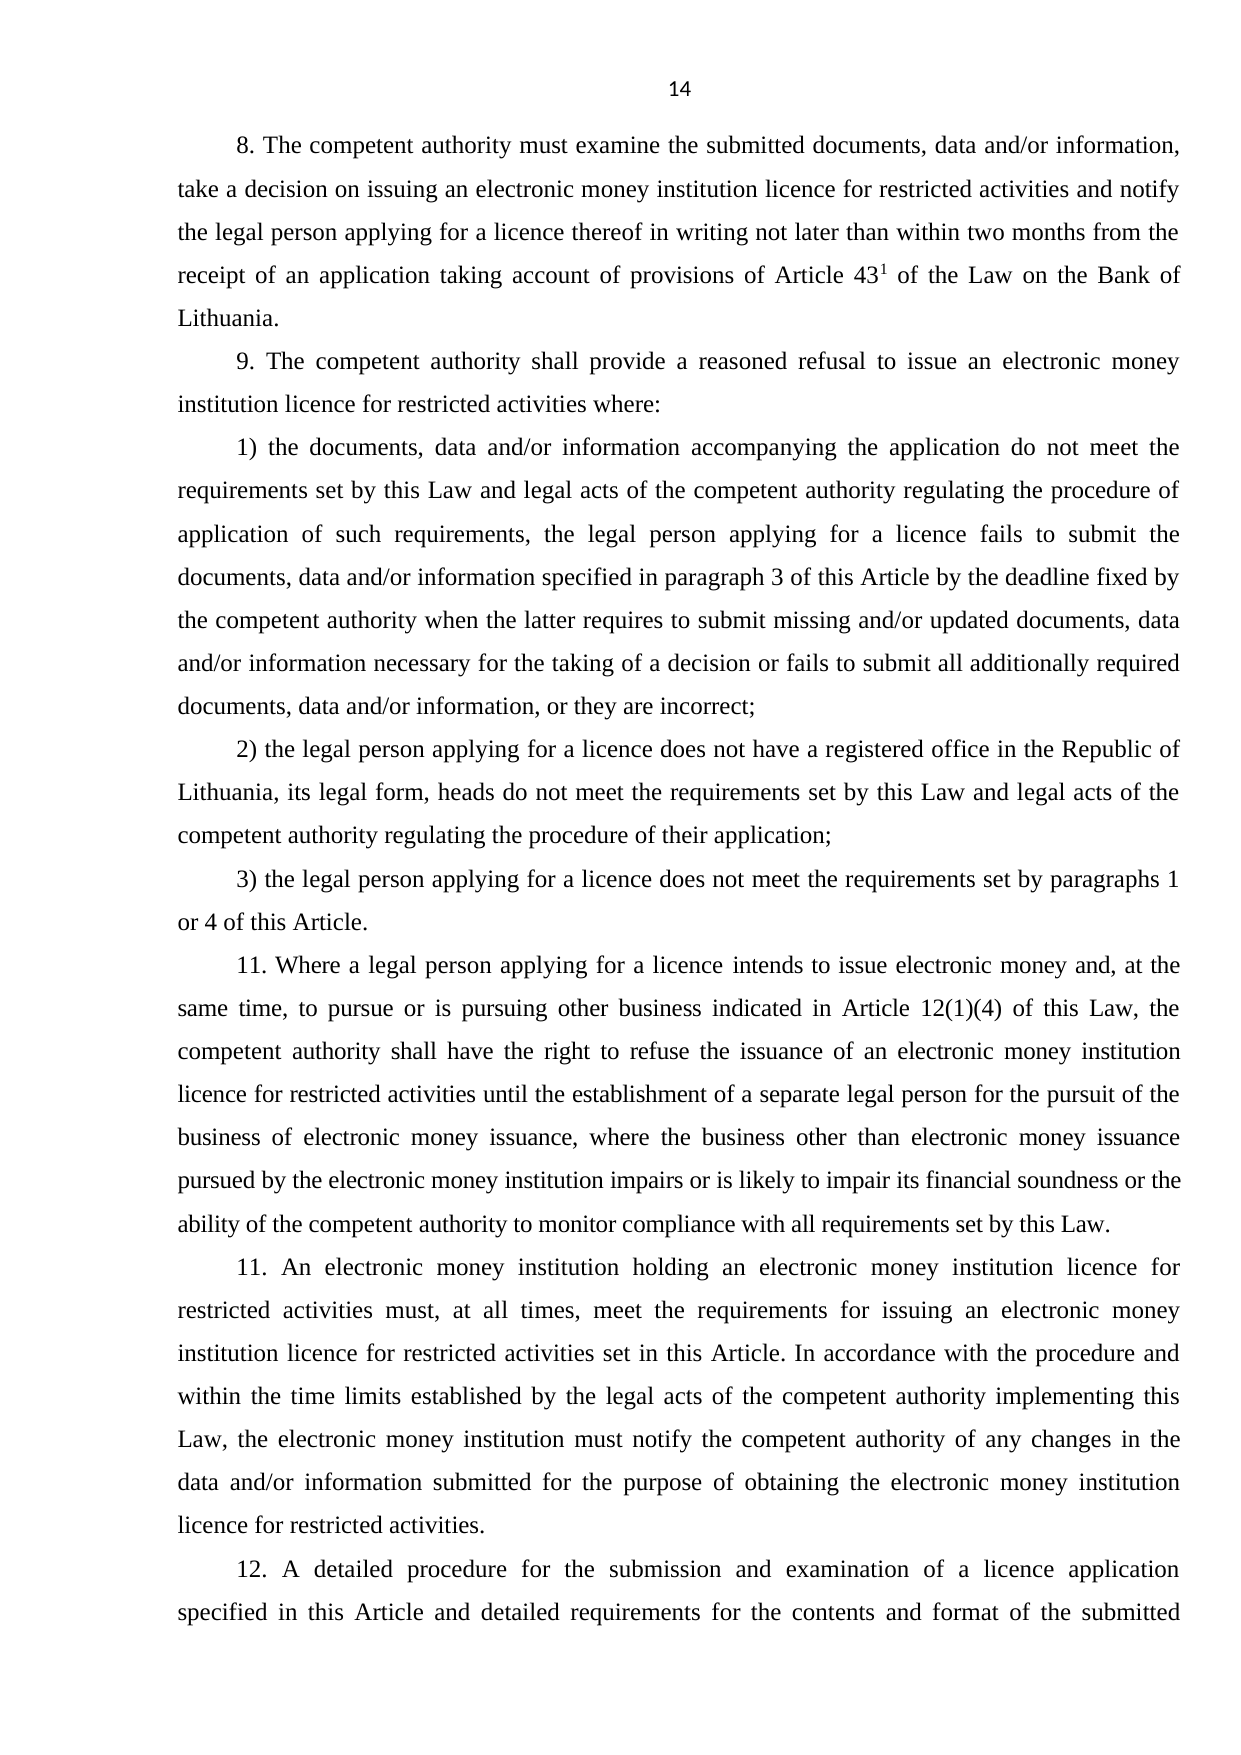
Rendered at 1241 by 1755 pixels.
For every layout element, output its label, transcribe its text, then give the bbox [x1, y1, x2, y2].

text 9. The competent authority shall provide a reasoned refusal to issue an electronic money institution licence for restricted activities where: [177, 346, 1181, 418]
text 12. A detailed procedure for the submission and examination of a licence application specified in this Article and detailed requirements for the contents and format of the submitted [177, 1554, 1181, 1626]
text 3) the legal person applying for a licence does not meet the requirements set by paragraphs 1 or 4 of this Article. [177, 864, 1181, 936]
text 8. The competent authority must examine the submitted documents, data and/or information, take a decision on issuing an electronic money institution licence for restricted activities and notify the legal person applying for a licence thereof in writing not later than within two months from the receipt of an application taking account of provisions of Article 431 of the Law on the Bank of Lithuania. [177, 131, 1181, 332]
text 1) the documents, data and/or information accompanying the application do not meet the requirements set by this Law and legal acts of the competent authority regulating the procedure of application of such requirements, the legal person applying for a licence fails to submit the documents, data and/or information specified in paragraph 3 of this Article by the deadline fixed by the competent authority when the latter requires to submit missing and/or updated documents, data and/or information necessary for the taking of a decision or fails to submit all additionally required documents, data and/or information, or they are incorrect; [177, 432, 1181, 720]
text 2) the legal person applying for a licence does not have a registered office in the Republic of Lithuania, its legal form, heads do not meet the requirements set by this Law and legal acts of the competent authority regulating the procedure of their application; [177, 734, 1181, 849]
text 11. An electronic money institution holding an electronic money institution licence for restricted activities must, at all times, meet the requirements for issuing an electronic money institution licence for restricted activities set in this Article. In accordance with the procedure and within the time limits established by the legal acts of the competent authority implementing this Law, the electronic money institution must notify the competent authority of any changes in the data and/or information submitted for the purpose of obtaining the electronic money institution licence for restricted activities. [177, 1252, 1181, 1539]
text 11. Where a legal person applying for a licence intends to issue electronic money and, at the same time, to pursue or is pursuing other business indicated in Article 12(1)(4) of this Law, the competent authority shall have the right to refuse the issuance of an electronic money institution licence for restricted activities until the establishment of a separate legal person for the pursuit of the business of electronic money issuance, where the business other than electronic money issuance pursued by the electronic money institution impairs or is likely to impair its financial soundness or the ability of the competent authority to monitor compliance with all requirements set by this Law. [177, 950, 1181, 1237]
